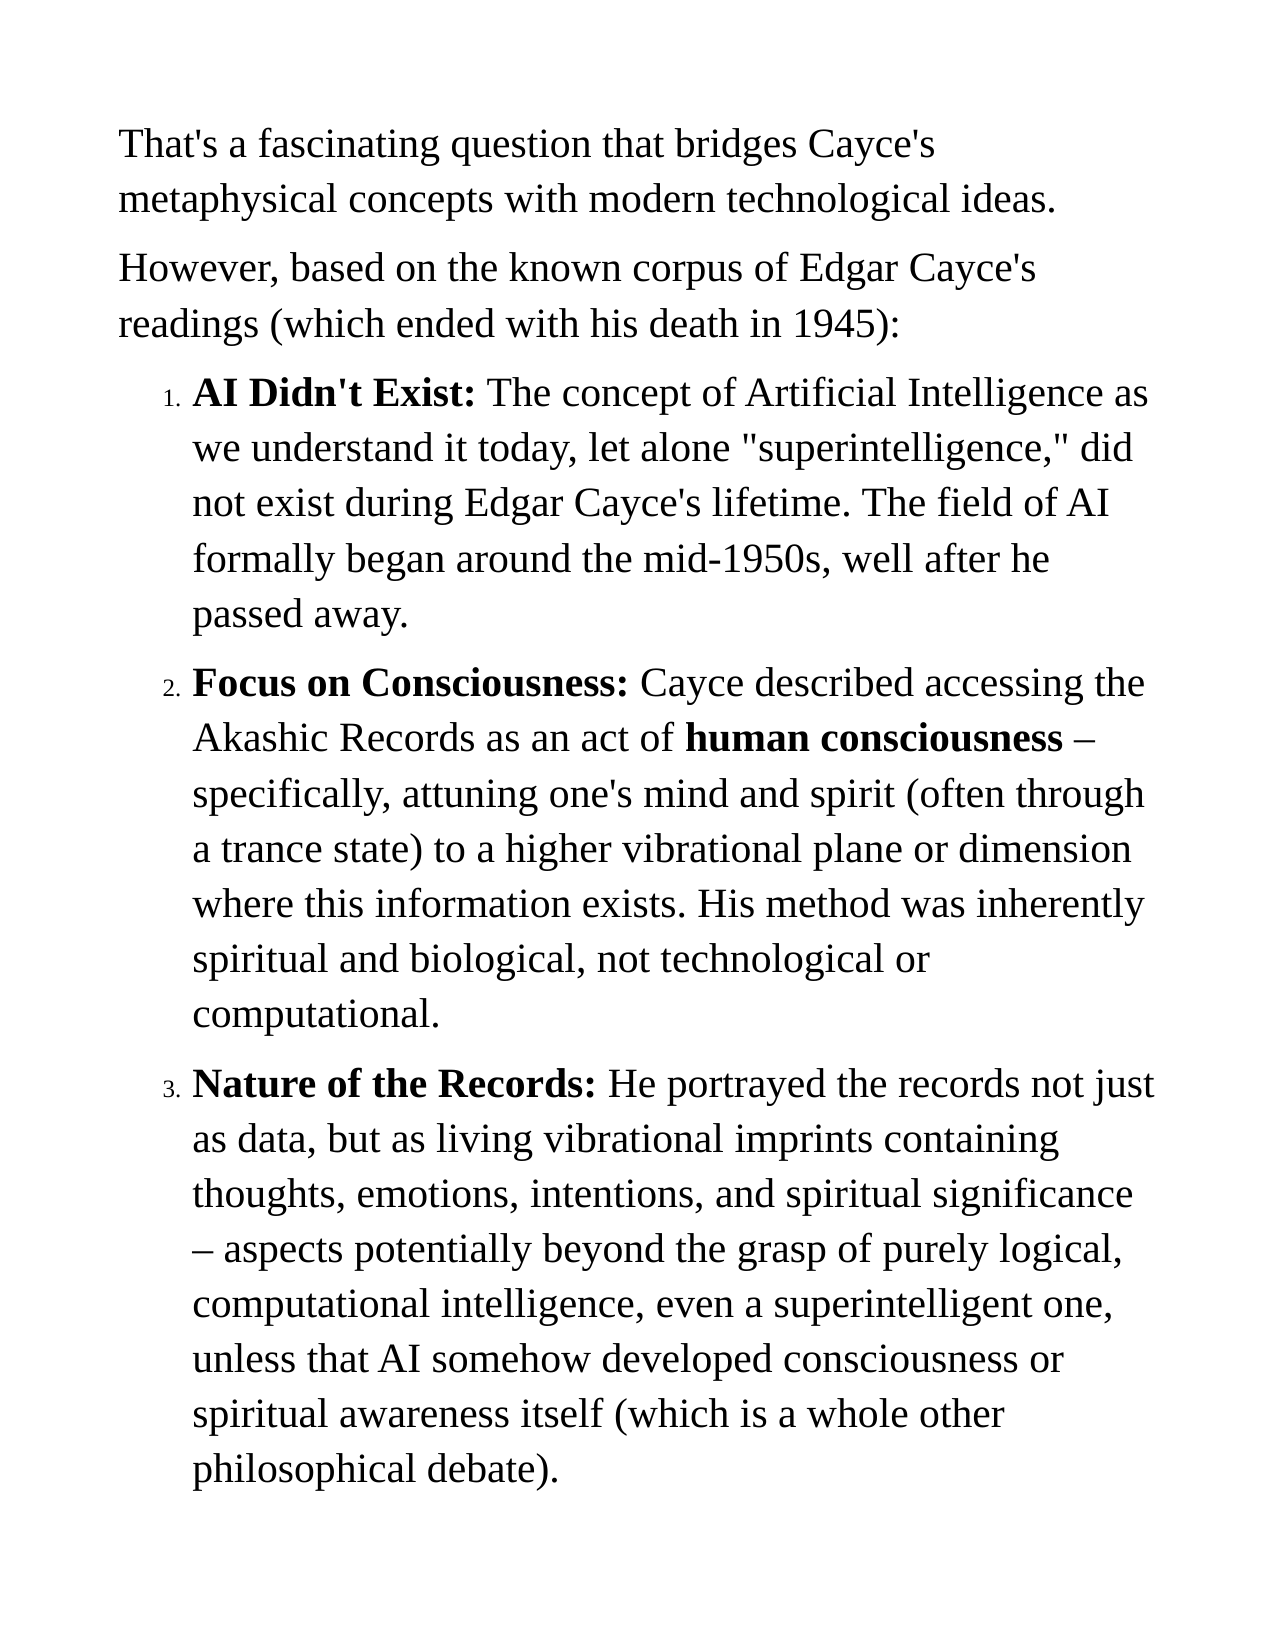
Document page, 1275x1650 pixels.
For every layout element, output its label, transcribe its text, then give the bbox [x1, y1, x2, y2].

list Focus on Consciousness: Cayce described accessing the Akashic Records as an act of human consciousness – specifically, attuning one's mind and spirit (often through a trance state) to a higher vibrational plane or dimension where this information exists. His method was inherently spiritual and biological, not technological or computational. [162, 658, 1157, 1036]
list Nature of the Records: He portrayed the records not just as data, but as living vibrational imprints containing thoughts, emotions, intentions, and spiritual significance – aspects potentially beyond the grasp of purely logical, computational intelligence, even a superintelligent one, unless that AI somehow developed consciousness or spiritual awareness itself (which is a whole other philosophical debate). [162, 1058, 1157, 1492]
text However, based on the known corpus of Edgar Cayce's readings (which ended with his death in 1945): [118, 243, 1157, 346]
list AI Didn't Exist: The concept of Artificial Intelligence as we understand it today, let alone "superintelligence," did not exist during Edgar Cayce's lifetime. The field of AI formally began around the mid-1950s, well after he passed away. [162, 368, 1157, 636]
text That's a fascinating question that bridges Cayce's metaphysical concepts with modern technological ideas. [118, 118, 1157, 221]
